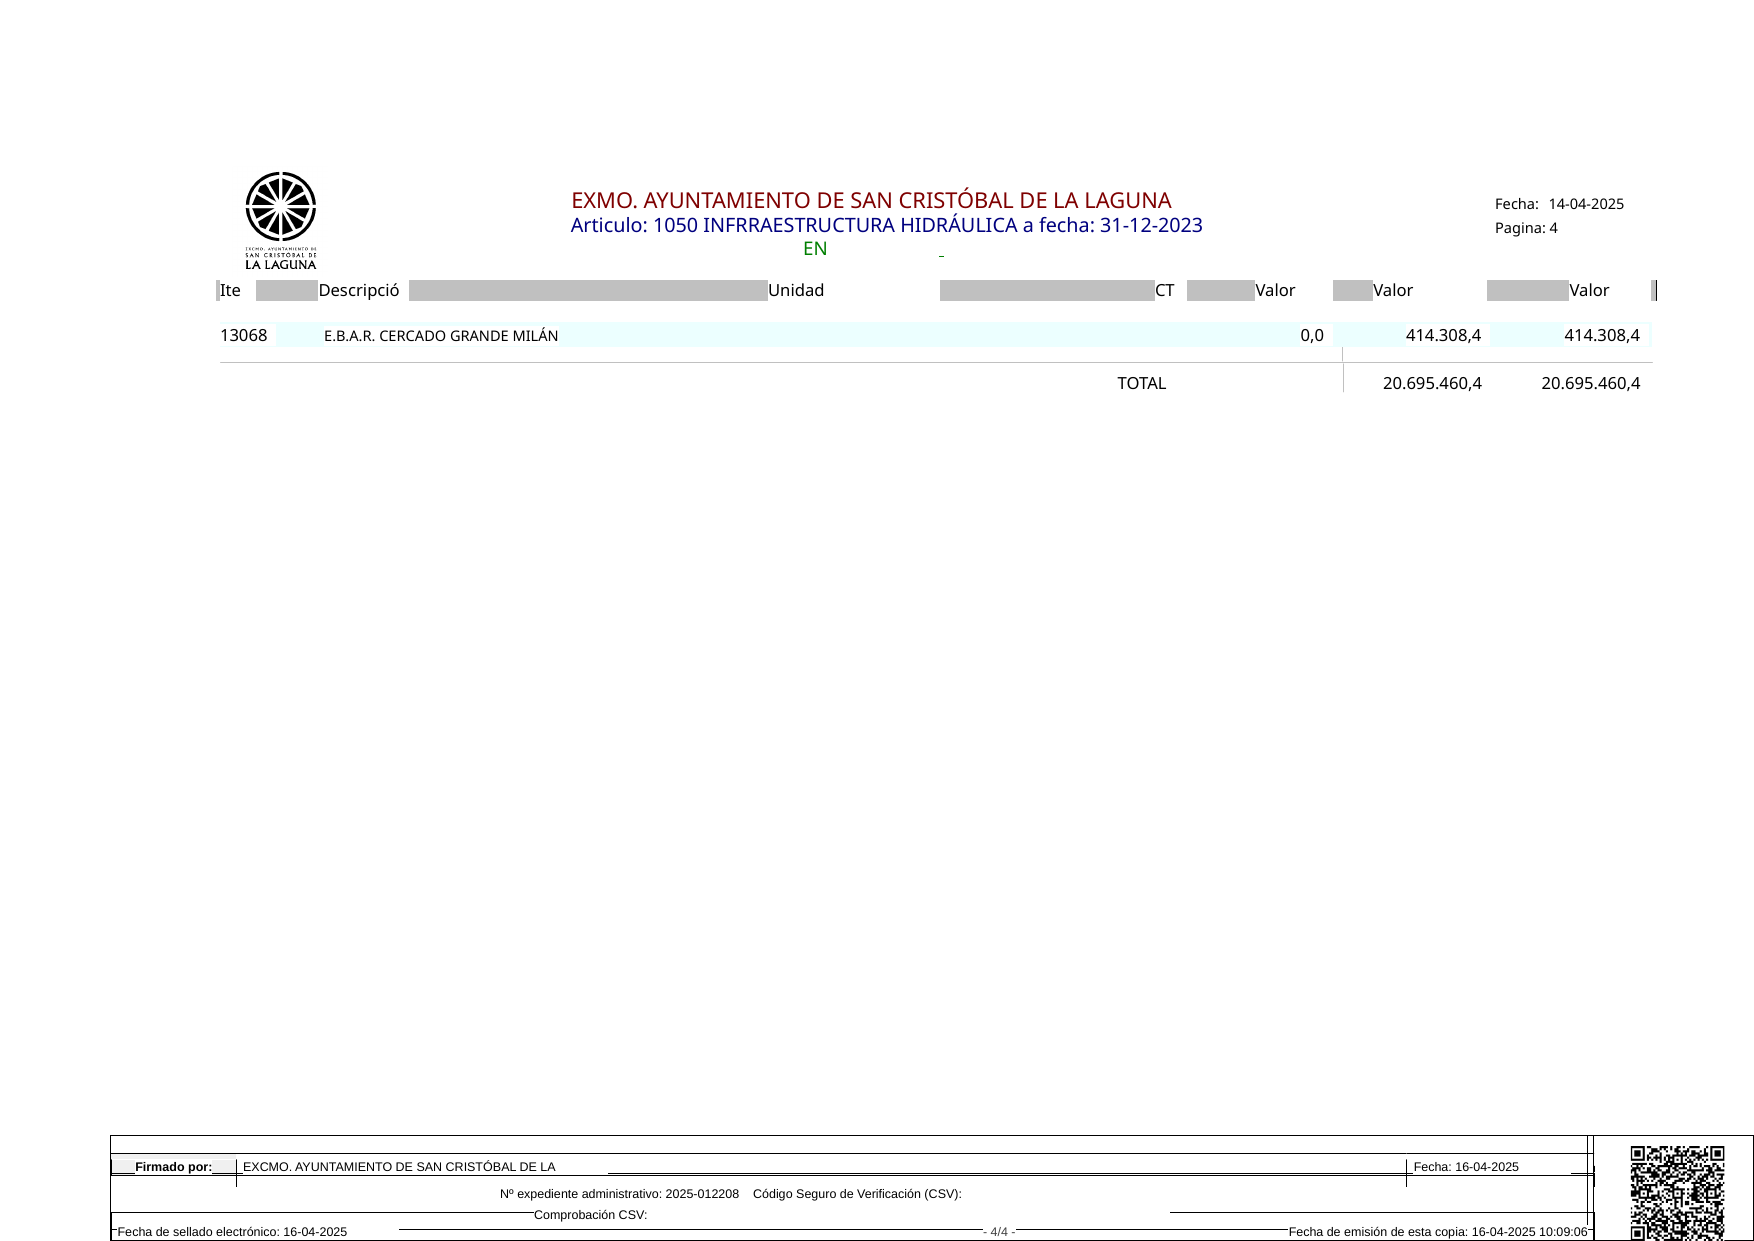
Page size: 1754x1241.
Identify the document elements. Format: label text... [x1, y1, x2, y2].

text Fecha: [1495, 193, 1539, 213]
text 130686 [220, 324, 276, 346]
text 0,00 [1300, 324, 1333, 346]
text Valor Real [1255, 278, 1333, 301]
text Fecha de sellado electrónico: 16-04-2025 10:09:06 [117, 1225, 399, 1240]
text Fecha de emisión de esta copia: 16-04-2025 10:09:06 [1288, 1225, 1588, 1239]
text EN INVENTARIO [803, 235, 939, 260]
text EXCMO. AYUNTAMIENTO DE SAN CRISTÓBAL DE LA LAGUNA [243, 1159, 608, 1175]
text Firmado por: [135, 1159, 212, 1174]
text - 4/4 - [983, 1225, 1016, 1239]
text 20.695.460,47 [1541, 372, 1649, 394]
text 414.308,40 [1406, 324, 1490, 346]
text Valor Contable [1373, 278, 1487, 301]
text TOTAL: [1117, 372, 1170, 394]
text 20.695.460,47 [1383, 372, 1490, 394]
text Fecha: 16-04-2025 10:09:06 [1413, 1159, 1571, 1175]
text Valor Neto [1569, 278, 1651, 301]
text Articulo: 1050 INFRRAESTRUCTURA HIDRÁULICA a fecha: 31-12-2023 [571, 212, 1214, 238]
text 414.308,40 [1564, 324, 1649, 346]
text 14-04-2025 [1548, 193, 1625, 213]
text E.B.A.R. CERCADO GRANDE MILÁN [324, 326, 559, 346]
text EXMO. AYUNTAMIENTO DE SAN CRISTÓBAL DE LA LAGUNA [571, 186, 1175, 212]
text Nº expediente administrativo: 2025-012208 Código Seguro de Verificación (CSV): F28507CCA67121D1E1BA13FB1D091987 [500, 1187, 1202, 1202]
text Pagina: 4 [1495, 217, 1558, 237]
text Unidad Administrativa [768, 278, 940, 301]
text Comprobación CSV: https://sede.aytolalaguna.es//publico/documento/F28507CCA67121D1E1BA13FB1D091987 . [534, 1208, 1170, 1223]
text Item [220, 278, 256, 301]
text CTD [1155, 278, 1187, 301]
text Descripción [318, 278, 409, 301]
